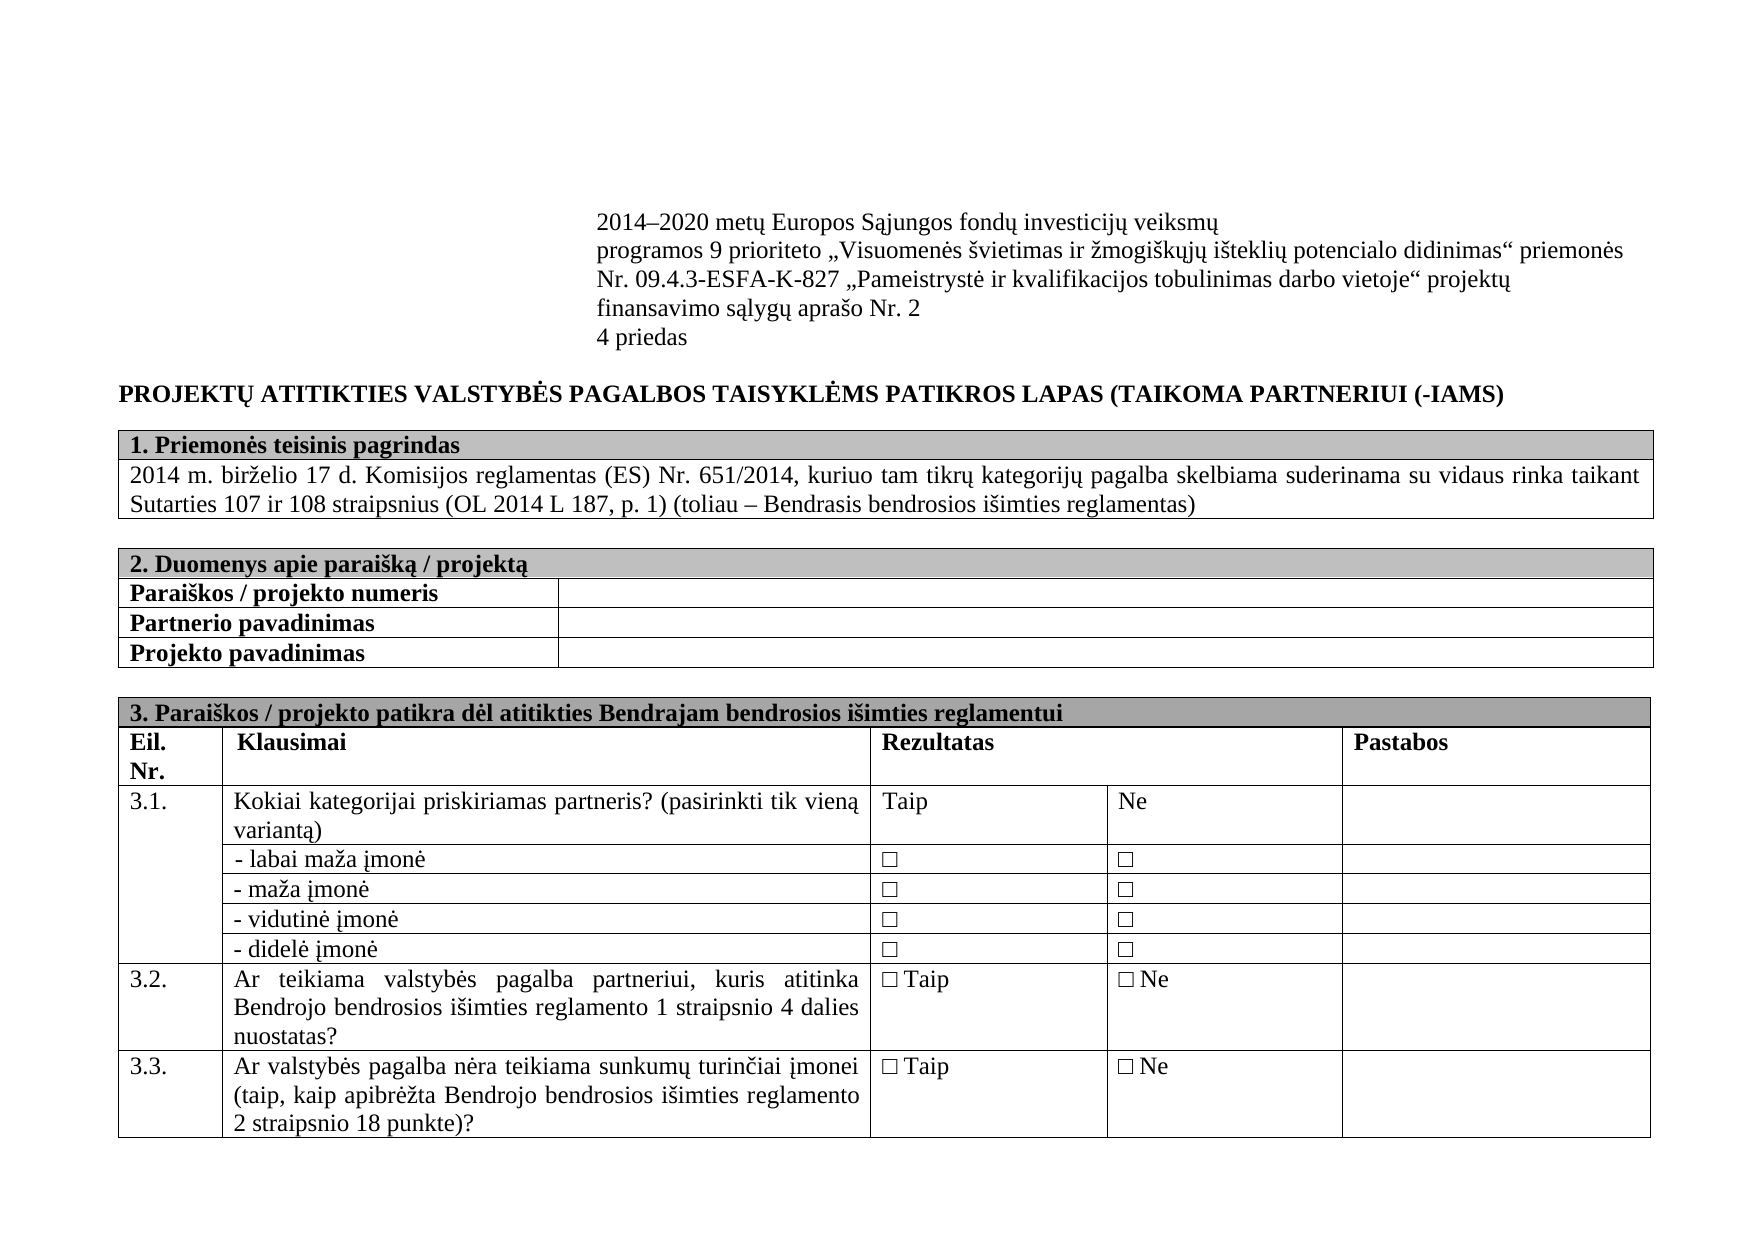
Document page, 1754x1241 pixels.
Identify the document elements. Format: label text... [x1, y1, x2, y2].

table_cell Paraiškos / projekto numeris [119, 579, 558, 607]
table_cell Ar teikiama valstybės pagalba partneriui, kuris atitinka Bendrojo bendrosios išimties reglamento 1 straipsnio 4 dalies nuostatas? [223, 964, 870, 1050]
table_cell □ Taip [871, 1051, 1107, 1137]
table_cell 3.1. [119, 786, 222, 963]
table_cell □ [871, 904, 1107, 933]
table_header 3. Paraiškos / projekto patikra dėl atitikties Bendrajam bendrosios išimties reglamentui [119, 698, 1650, 726]
table_cell □ [871, 874, 1107, 903]
table_cell Klausimai [223, 728, 870, 785]
table_cell Kokiai kategorijai priskiriamas partneris? (pasirinkti tik vieną variantą) [223, 786, 870, 843]
text finansavimo sąlygų aprašo Nr. 2 [596, 293, 1636, 322]
table_cell Ar valstybės pagalba nėra teikiama sunkumų turinčiai įmonei (taip, kaip apibrėžta Bendrojo bendrosios išimties reglamento 2 straipsnio 18 punkte)? [223, 1051, 870, 1137]
table_cell - labai maža įmonė [223, 845, 870, 873]
table_cell □ [871, 934, 1107, 963]
table_cell □ [871, 845, 1107, 873]
text 2014–2020 metų Europos Sąjungos fondų investicijų veiksmų [596, 207, 1636, 235]
table_cell Pastabos [1343, 728, 1650, 785]
table_cell 3.3. [119, 1051, 222, 1137]
table_cell - vidutinė įmonė [223, 904, 870, 933]
table_cell [1343, 1051, 1650, 1137]
text PROJEKTŲ ATITIKTIES VALSTYBĖS PAGALBOS TAISYKLĖMS Patikros lapas (taikoma partneriui (-iams) [118, 379, 1636, 408]
text 4 priedas [596, 322, 1636, 350]
table_cell □ Ne [1108, 1051, 1342, 1137]
table_cell □ Taip [871, 964, 1107, 1050]
table_cell [1343, 874, 1650, 903]
table_cell [559, 638, 1653, 667]
table_cell [559, 579, 1653, 607]
table_cell Projekto pavadinimas [119, 638, 558, 667]
table_cell - didelė įmonė [223, 934, 870, 963]
table_cell □ Ne [1108, 964, 1342, 1050]
table_cell [1343, 964, 1650, 1050]
table_cell 2014 m. birželio 17 d. Komisijos reglamentas (ES) Nr. 651/2014, kuriuo tam tikrų kategorijų pagalba skelbiama suderinama su vidaus rinka taikant Sutarties 107 ir 108 straipsnius (OL 2014 L 187, p. 1) (toliau – Bendrasis bendrosios išimties reglamentas) [119, 460, 1653, 518]
table_cell Ne [1108, 786, 1342, 843]
table_cell [1343, 786, 1650, 843]
table_cell □ [1108, 934, 1342, 963]
table_cell [1343, 934, 1650, 963]
table_header 1. Priemonės teisinis pagrindas [119, 431, 1653, 459]
table_cell □ [1108, 904, 1342, 933]
table_cell 3.2. [119, 964, 222, 1050]
table_cell Partnerio pavadinimas [119, 608, 558, 637]
table_cell □ [1108, 845, 1342, 873]
table_cell - maža įmonė [223, 874, 870, 903]
text programos 9 prioriteto „Visuomenės švietimas ir žmogiškųjų išteklių potencialo didinimas“ priemonės [596, 235, 1636, 264]
table_cell □ [1108, 874, 1342, 903]
table_cell Eil. Nr. [119, 728, 222, 785]
table_header 2. Duomenys apie paraišką / projektą [119, 549, 1653, 577]
text Nr. 09.4.3-ESFA-K-827 „Pameistrystė ir kvalifikacijos tobulinimas darbo vietoje“ projektų [596, 264, 1636, 293]
table_cell Taip [871, 786, 1107, 843]
table_cell [1343, 904, 1650, 933]
table_cell Rezultatas [871, 728, 1342, 785]
table_cell [1343, 845, 1650, 873]
table_cell [559, 608, 1653, 637]
